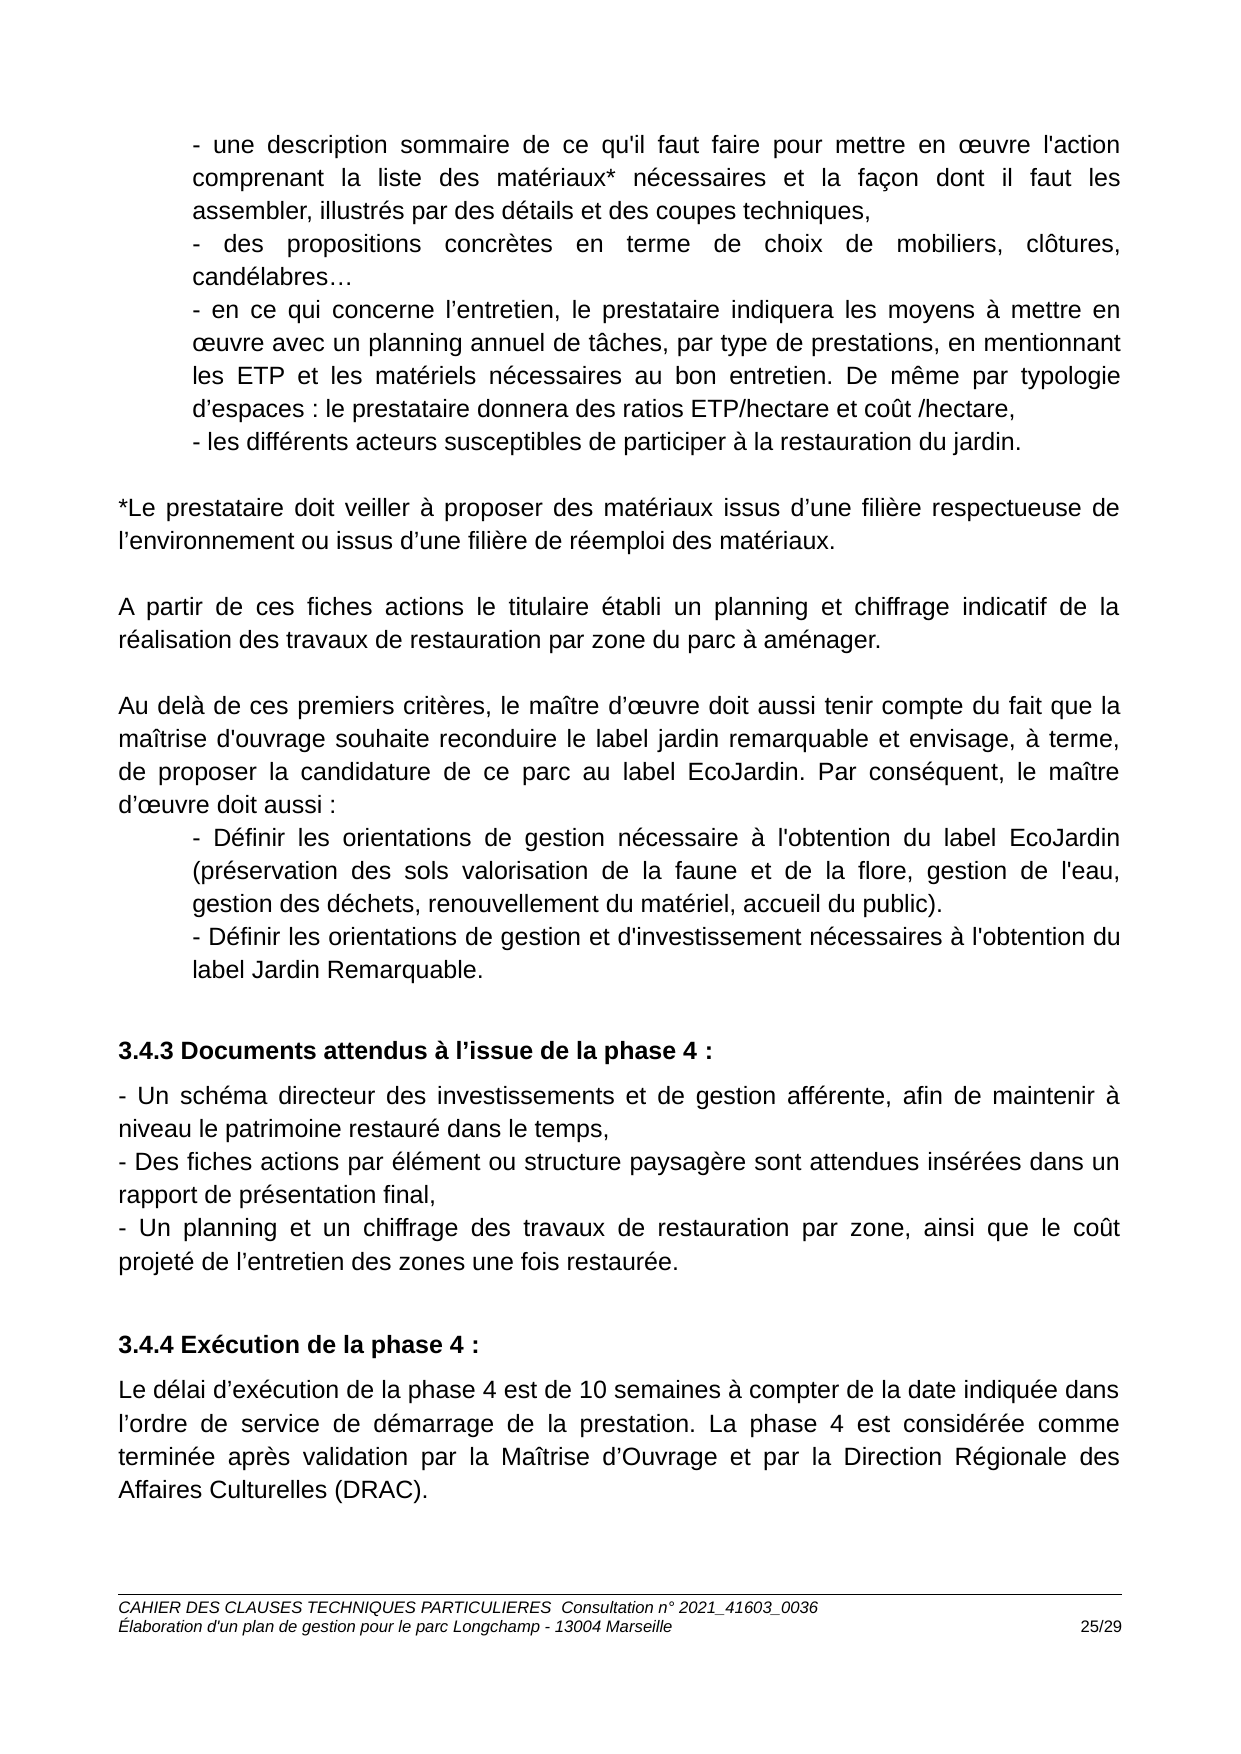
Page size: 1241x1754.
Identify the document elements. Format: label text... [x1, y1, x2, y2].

text Au delà de ces premiers critères, le maître d’œuvre doit aussi tenir compte du fait que la maîtrise d'ouvrage souhaite reconduire le label jardin remarquable et envisage, à terme, de proposer la candidature de ce parc au label EcoJardin. Par conséquent, le maître d’œuvre doit aussi : [118, 691, 1122, 819]
text - Un planning et un chiffrage des travaux de restauration par zone, ainsi que le coût projeté de l’entretien des zones une fois restaurée. [118, 1213, 1122, 1275]
text A partir de ces fiches actions le titulaire établi un planning et chiffrage indicatif de la réalisation des travaux de restauration par zone du parc à aménager. [118, 592, 1122, 654]
text - des propositions concrètes en terme de choix de mobiliers, clôtures, candélabres… [192, 229, 1122, 291]
subtitle 3.4.3 Documents attendus à l’issue de la phase 4 : [118, 1036, 1122, 1064]
text - en ce qui concerne l’entretien, le prestataire indiquera les moyens à mettre en œuvre avec un planning annuel de tâches, par type de prestations, en mentionnant les ETP et les matériels nécessaires au bon entretien. De même par typologie d’espaces : le prestataire donnera des ratios ETP/hectare et coût /hectare, [192, 295, 1122, 423]
text - une description sommaire de ce qu'il faut faire pour mettre en œuvre l'action comprenant la liste des matériaux* nécessaires et la façon dont il faut les assembler, illustrés par des détails et des coupes techniques, [192, 130, 1122, 224]
text - Un schéma directeur des investissements et de gestion afférente, afin de maintenir à niveau le patrimoine restauré dans le temps, [118, 1081, 1122, 1143]
text *Le prestataire doit veiller à proposer des matériaux issus d’une filière respectueuse de l’environnement ou issus d’une filière de réemploi des matériaux. [118, 493, 1122, 555]
text - Des fiches actions par élément ou structure paysagère sont attendues insérées dans un rapport de présentation final, [118, 1147, 1122, 1209]
text - Définir les orientations de gestion et d'investissement nécessaires à l'obtention du label Jardin Remarquable. [192, 922, 1122, 984]
text - Définir les orientations de gestion nécessaire à l'obtention du label EcoJardin (préservation des sols valorisation de la faune et de la flore, gestion de l'eau, gestion des déchets, renouvellement du matériel, accueil du public). [192, 823, 1122, 918]
text Le délai d’exécution de la phase 4 est de 10 semaines à compter de la date indiquée dans l’ordre de service de démarrage de la prestation. La phase 4 est considérée comme terminée après validation par la Maîtrise d’Ouvrage et par la Direction Régionale des Affaires Culturelles (DRAC). [118, 1376, 1122, 1503]
text - les différents acteurs susceptibles de participer à la restauration du jardin. [192, 427, 1122, 456]
subtitle 3.4.4 Exécution de la phase 4 : [118, 1330, 1122, 1359]
